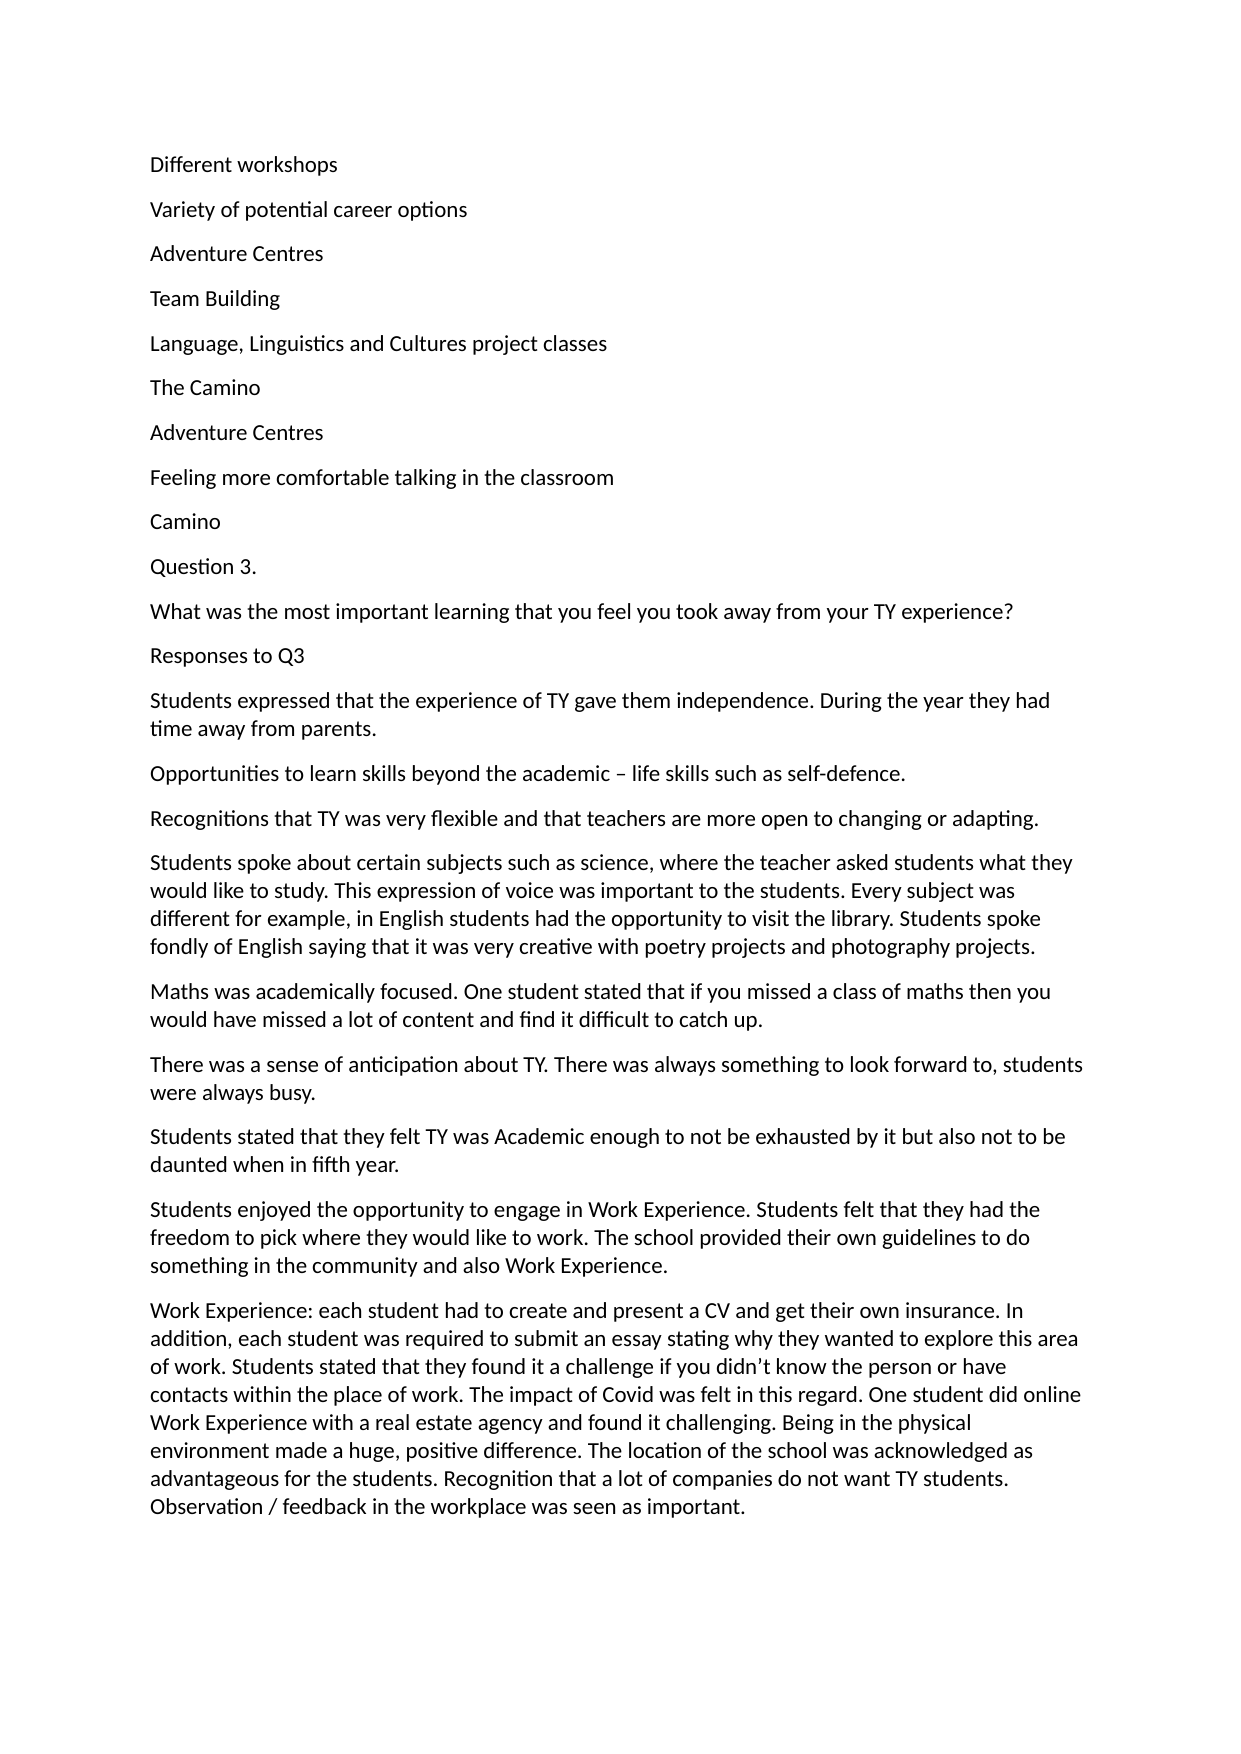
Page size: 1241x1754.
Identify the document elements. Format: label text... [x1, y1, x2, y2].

text Adventure Centres [150, 239, 1090, 267]
text Opportunities to learn skills beyond the academic – life skills such as self-defence. [150, 759, 1090, 787]
text Adventure Centres [150, 418, 1090, 446]
text Students spoke about certain subjects such as science, where the teacher asked students what they would like to study. This expression of voice was important to the students. Every subject was different for example, in English students had the opportunity to visit the library. Students spoke fondly of English saying that it was very creative with poetry projects and photography projects. [150, 848, 1090, 960]
text Maths was academically focused. One student stated that if you missed a class of maths then you would have missed a lot of content and find it difficult to catch up. [150, 977, 1090, 1033]
text Students stated that they felt TY was Academic enough to not be exhausted by it but also not to be daunted when in fifth year. [150, 1122, 1090, 1178]
text Feeling more comfortable talking in the classroom [150, 463, 1090, 491]
text The Camino [150, 373, 1090, 401]
text Recognitions that TY was very flexible and that teachers are more open to changing or adapting. [150, 804, 1090, 832]
text Question 3. [150, 552, 1090, 580]
text Different workshops [150, 150, 1090, 178]
text Language, Linguistics and Cultures project classes [150, 329, 1090, 357]
text Team Building [150, 284, 1090, 312]
text What was the most important learning that you feel you took away from your TY experience? [150, 597, 1090, 625]
text Variety of potential career options [150, 195, 1090, 223]
text Responses to Q3 [150, 642, 1090, 669]
text Camino [150, 507, 1090, 536]
text Students expressed that the experience of TY gave them independence. During the year they had time away from parents. [150, 686, 1090, 742]
text Students enjoyed the opportunity to engage in Work Experience. Students felt that they had the freedom to pick where they would like to work. The school provided their own guidelines to do something in the community and also Work Experience. [150, 1195, 1090, 1279]
text Work Experience: each student had to create and present a CV and get their own insurance. In addition, each student was required to submit an essay stating why they wanted to explore this area of work. Students stated that they found it a challenge if you didn’t know the person or have contacts within the place of work. The impact of Covid was felt in this regard. One student did online Work Experience with a real estate agency and found it challenging. Being in the physical environment made a huge, positive difference. The location of the school was acknowledged as advantageous for the students. Recognition that a lot of companies do not want TY students. Observation / feedback in the workplace was seen as important. [150, 1296, 1090, 1520]
text There was a sense of anticipation about TY. There was always something to look forward to, students were always busy. [150, 1050, 1090, 1106]
